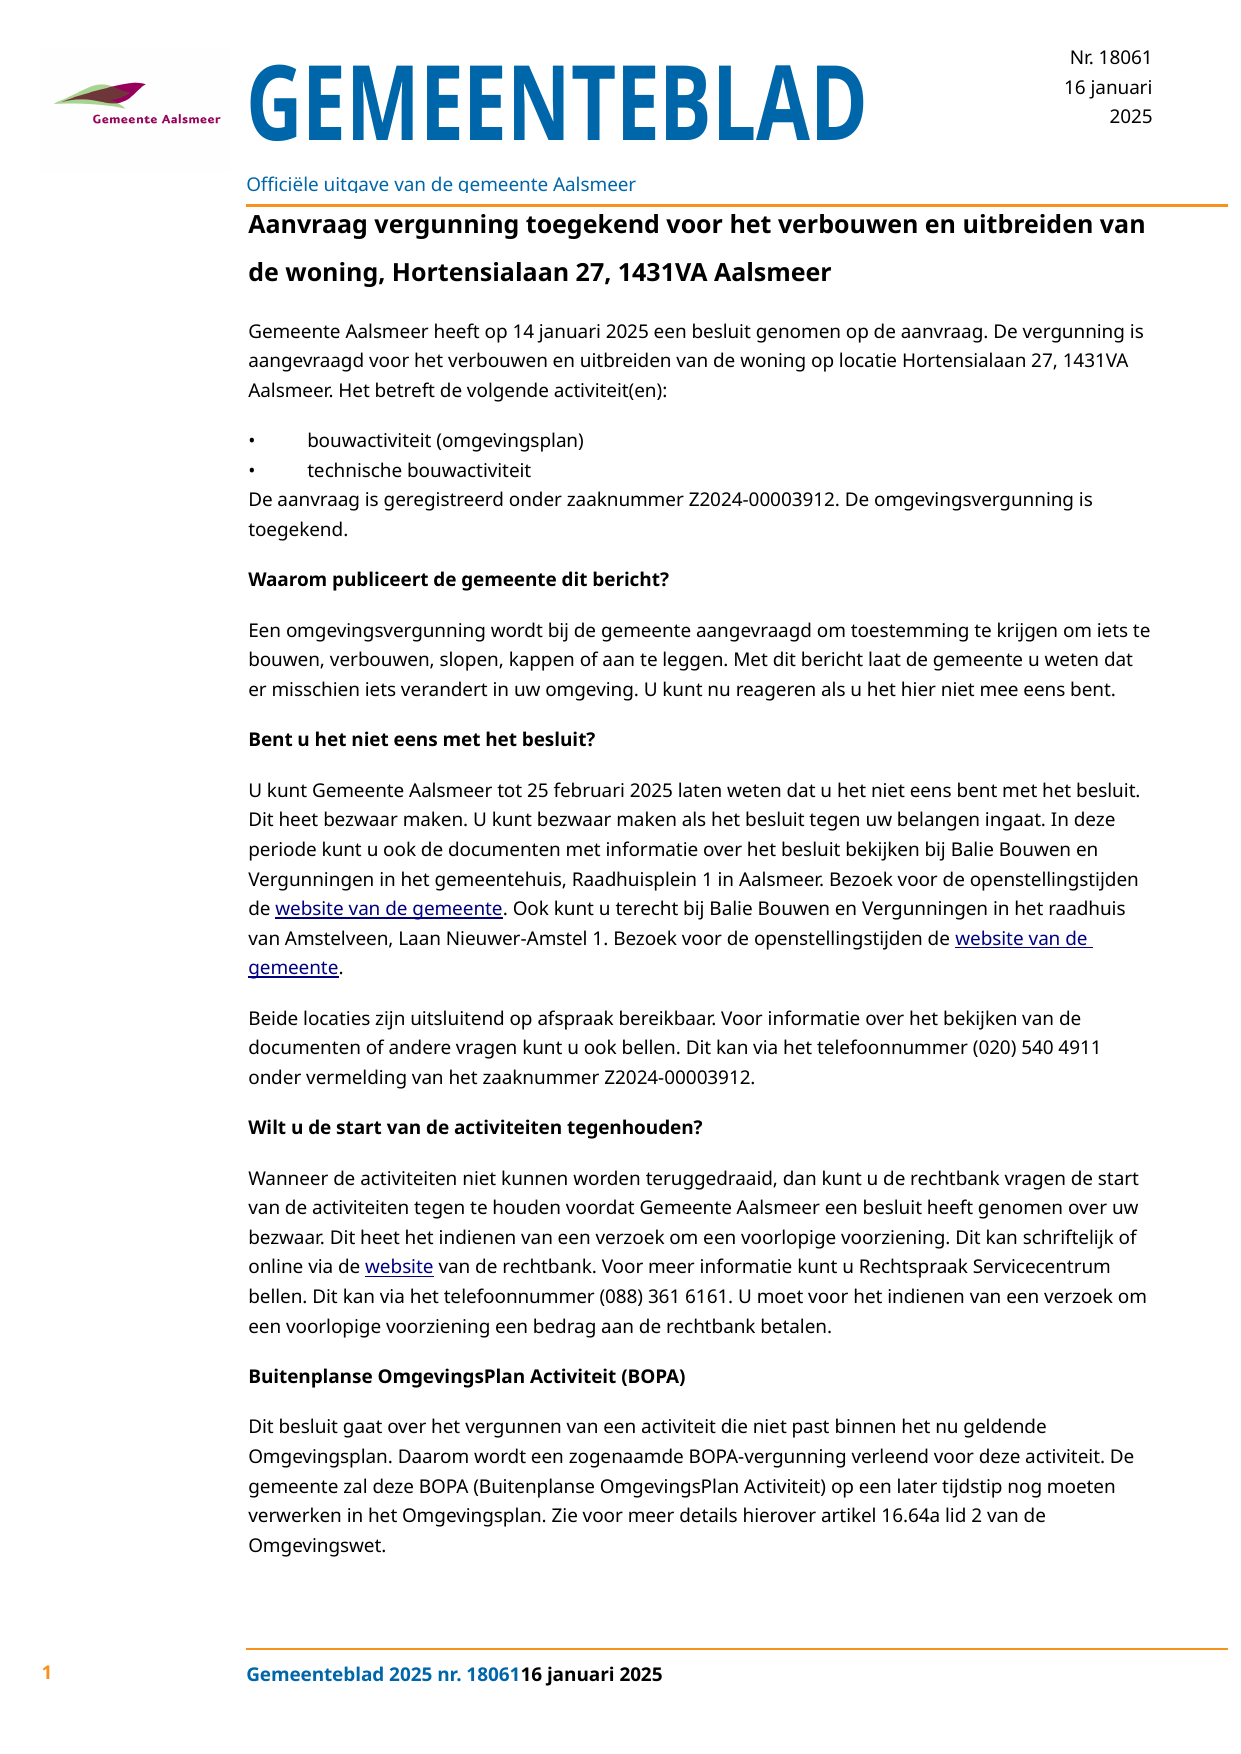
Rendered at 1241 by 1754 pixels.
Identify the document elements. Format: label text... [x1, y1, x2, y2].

text U kunt Gemeente Aalsmeer tot 25 februari 2025 laten weten dat u het niet eens bent met het besluit. Dit heet bezwaar maken. U kunt bezwaar maken als het besluit tegen uw belangen ingaat. In deze periode kunt u ook de documenten met informatie over het besluit bekijken bij Balie Bouwen en Vergunningen in het gemeentehuis, Raadhuisplein 1 in Aalsmeer. Bezoek voor de openstellingstijden de website van de gemeente. Ook kunt u terecht bij Balie Bouwen en Vergunningen in het raadhuis van Amstelveen, Laan Nieuwer-Amstel 1. Bezoek voor de openstellingstijden de website van de gemeente. [248, 777, 1152, 980]
text Buitenplanse OmgevingsPlan Activiteit (BOPA) [248, 1363, 1152, 1389]
text Dit besluit gaat over het vergunnen van een activiteit die niet past binnen het nu geldende Omgevingsplan. Daarom wordt een zogenaamde BOPA-vergunning verleend voor deze activiteit. De gemeente zal deze BOPA (Buitenplanse OmgevingsPlan Activiteit) op een later tijdstip nog moeten verwerken in het Omgevingsplan. Zie voor meer details hierover artikel 16.64a lid 2 van de Omgevingswet. [248, 1414, 1152, 1558]
text Wanneer de activiteiten niet kunnen worden teruggedraaid, dan kunt u de rechtbank vragen de start van de activiteiten tegen te houden voordat Gemeente Aalsmeer een besluit heeft genomen over uw bezwaar. Dit heet het indienen van een verzoek om een voorlopige voorziening. Dit kan schriftelijk of online via de website van de rechtbank. Voor meer informatie kunt u Rechtspraak Servicecentrum bellen. Dit kan via het telefoonnummer (088) 361 6161. U moet voor het indienen van een verzoek om een voorlopige voorziening een bedrag aan de rechtbank betalen. [248, 1165, 1152, 1339]
list bouwactiviteit (omgevingsplan) [248, 427, 1152, 453]
picture [41, 47, 231, 172]
text Gemeente Aalsmeer heeft op 14 januari 2025 een besluit genomen op de aanvraag. De vergunning is aangevraagd voor het verbouwen en uitbreiden van de woning op locatie Hortensialaan 27, 1431VA Aalsmeer. Het betreft de volgende activiteit(en): [248, 318, 1152, 403]
text Waarom publiceert de gemeente dit bericht? [248, 567, 1152, 592]
text Aanvraag vergunning toegekend voor het verbouwen en uitbreiden van de woning, Hortensialaan 27, 1431VA Aalsmeer [248, 207, 1152, 288]
text Een omgevingsvergunning wordt bij de gemeente aangevraagd om toestemming te krijgen om iets te bouwen, verbouwen, slopen, kappen of aan te leggen. Met dit bericht laat de gemeente u weten dat er misschien iets verandert in uw omgeving. U kunt nu reageren als u het hier niet mee eens bent. [248, 617, 1152, 702]
text De aanvraag is geregistreerd onder zaaknummer Z2024-00003912. De omgevingsvergunning is toegekend. [248, 487, 1152, 542]
list technische bouwactiviteit [248, 457, 1152, 483]
text Bent u het niet eens met het besluit? [248, 727, 1152, 752]
text Beide locaties zijn uitsluitend op afspraak bereikbaar. Voor informatie over het bekijken van de documenten of andere vragen kunt u ook bellen. Dit kan via het telefoonnummer (020) 540 4911 onder vermelding van het zaaknummer Z2024-00003912. [248, 1005, 1152, 1090]
text Wilt u de start van de activiteiten tegenhouden? [248, 1114, 1152, 1140]
